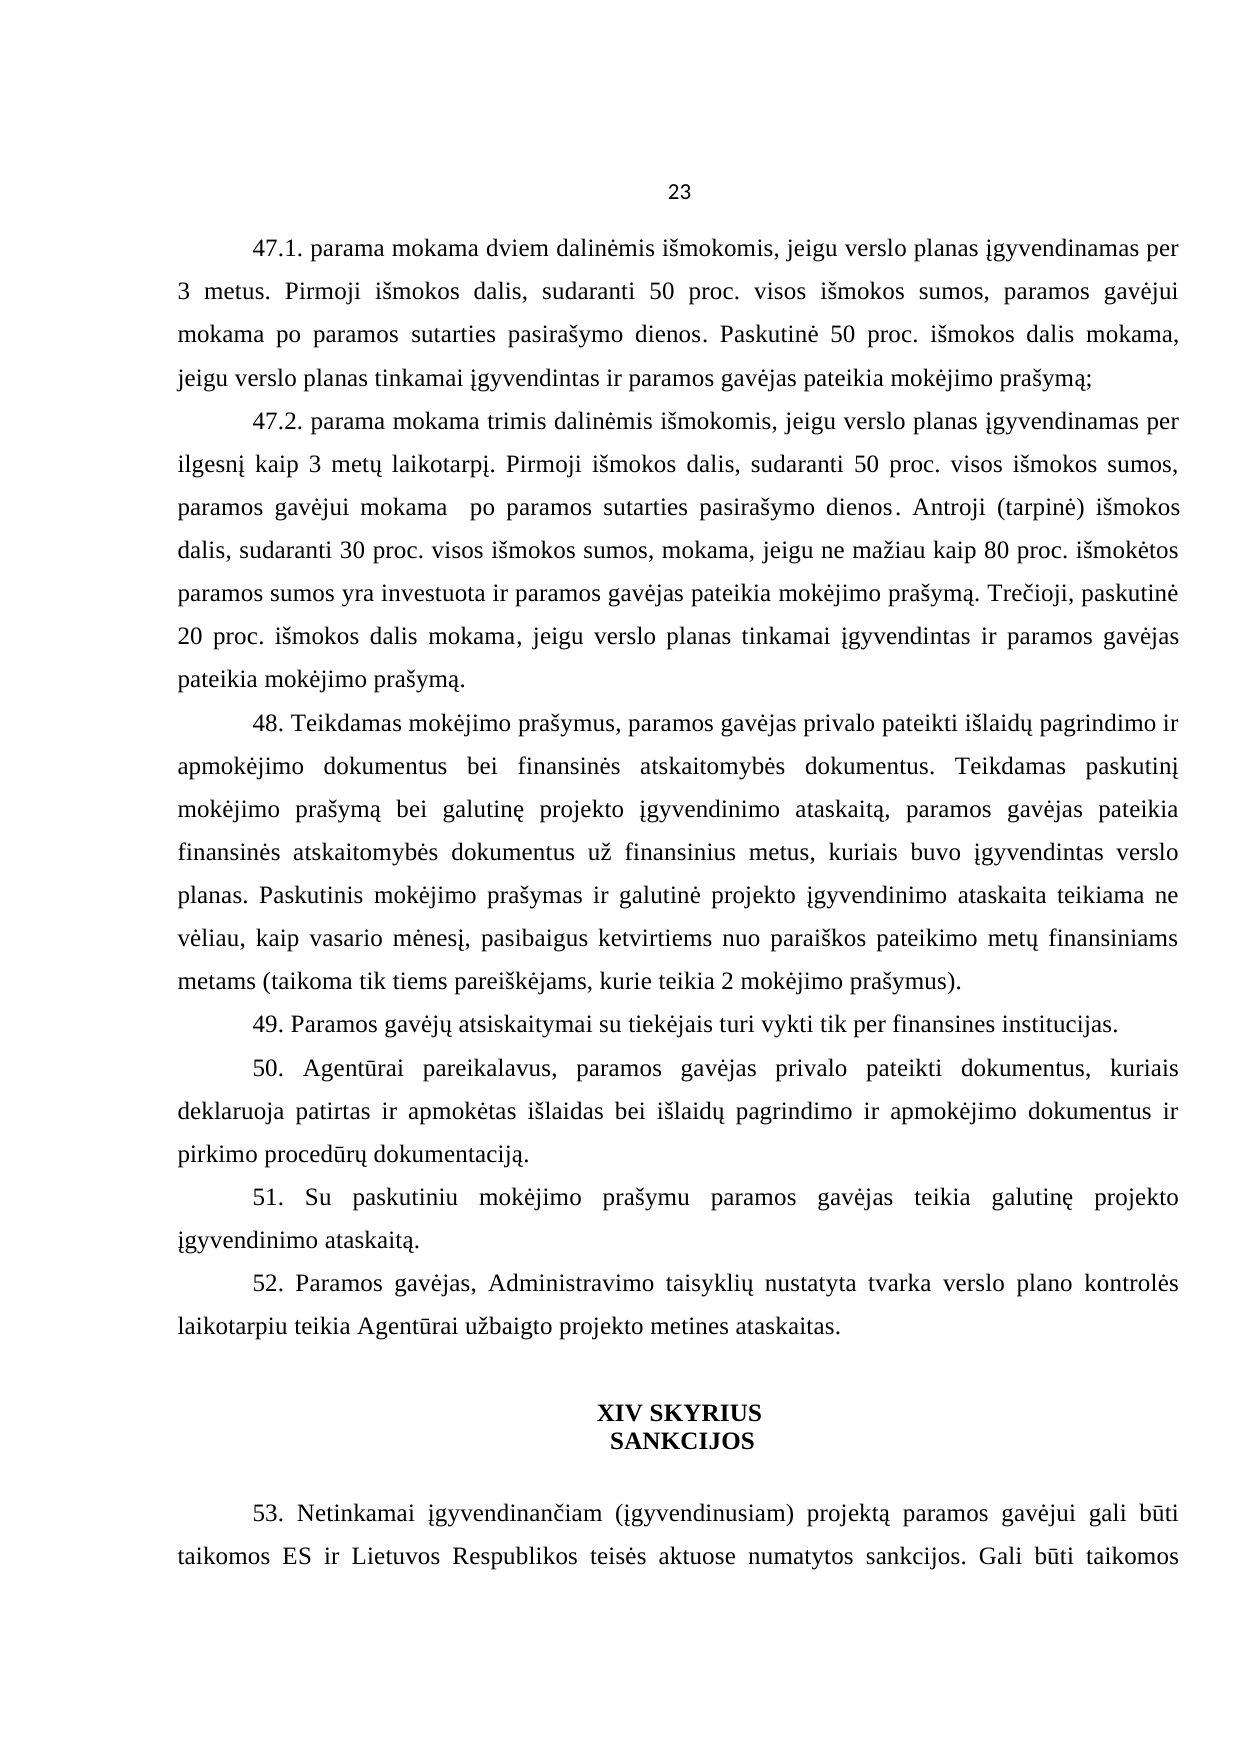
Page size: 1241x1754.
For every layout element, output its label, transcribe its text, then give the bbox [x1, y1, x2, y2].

text 47.2. parama mokama trimis dalinėmis išmokomis, jeigu verslo planas įgyvendinamas per ilgesnį kaip 3 metų laikotarpį. Pirmoji išmokos dalis, sudaranti 50 proc. visos išmokos sumos, paramos gavėjui mokama po paramos sutarties pasirašymo dienos. Antroji (tarpinė) išmokos dalis, sudaranti 30 proc. visos išmokos sumos, mokama, jeigu ne mažiau kaip 80 proc. išmokėtos paramos sumos yra investuota ir paramos gavėjas pateikia mokėjimo prašymą. Trečioji, paskutinė 20 proc. išmokos dalis mokama, jeigu verslo planas tinkamai įgyvendintas ir paramos gavėjas pateikia mokėjimo prašymą. [177, 406, 1181, 693]
text 52. Paramos gavėjas, Administravimo taisyklių nustatyta tvarka verslo plano kontrolės laikotarpiu teikia Agentūrai užbaigto projekto metines ataskaitas. [177, 1268, 1181, 1340]
text 49. Paramos gavėjų atsiskaitymai su tiekėjais turi vykti tik per finansines institucijas. [177, 1009, 1181, 1038]
text 53. Netinkamai įgyvendinančiam (įgyvendinusiam) projektą paramos gavėjui gali būti taikomos ES ir Lietuvos Respublikos teisės aktuose numatytos sankcijos. Gali būti taikomos [177, 1498, 1181, 1570]
text 48. Teikdamas mokėjimo prašymus, paramos gavėjas privalo pateikti išlaidų pagrindimo ir apmokėjimo dokumentus bei finansinės atskaitomybės dokumentus. Teikdamas paskutinį mokėjimo prašymą bei galutinę projekto įgyvendinimo ataskaitą, paramos gavėjas pateikia finansinės atskaitomybės dokumentus už finansinius metus, kuriais buvo įgyvendintas verslo planas. Paskutinis mokėjimo prašymas ir galutinė projekto įgyvendinimo ataskaita teikiama ne vėliau, kaip vasario mėnesį, pasibaigus ketvirtiems nuo paraiškos pateikimo metų finansiniams metams (taikoma tik tiems pareiškėjams, kurie teikia 2 mokėjimo prašymus). [177, 708, 1181, 995]
text SANKCIJOS [177, 1426, 1181, 1455]
text 50. Agentūrai pareikalavus, paramos gavėjas privalo pateikti dokumentus, kuriais deklaruoja patirtas ir apmokėtas išlaidas bei išlaidų pagrindimo ir apmokėjimo dokumentus ir pirkimo procedūrų dokumentaciją. [177, 1053, 1181, 1168]
text XIV SKYRIUS [177, 1398, 1181, 1426]
text 51. Su paskutiniu mokėjimo prašymu paramos gavėjas teikia galutinę projekto įgyvendinimo ataskaitą. [177, 1182, 1181, 1254]
text 47.1. parama mokama dviem dalinėmis išmokomis, jeigu verslo planas įgyvendinamas per 3 metus. Pirmoji išmokos dalis, sudaranti 50 proc. visos išmokos sumos, paramos gavėjui mokama po paramos sutarties pasirašymo dienos. Paskutinė 50 proc. išmokos dalis mokama, jeigu verslo planas tinkamai įgyvendintas ir paramos gavėjas pateikia mokėjimo prašymą; [177, 233, 1181, 391]
